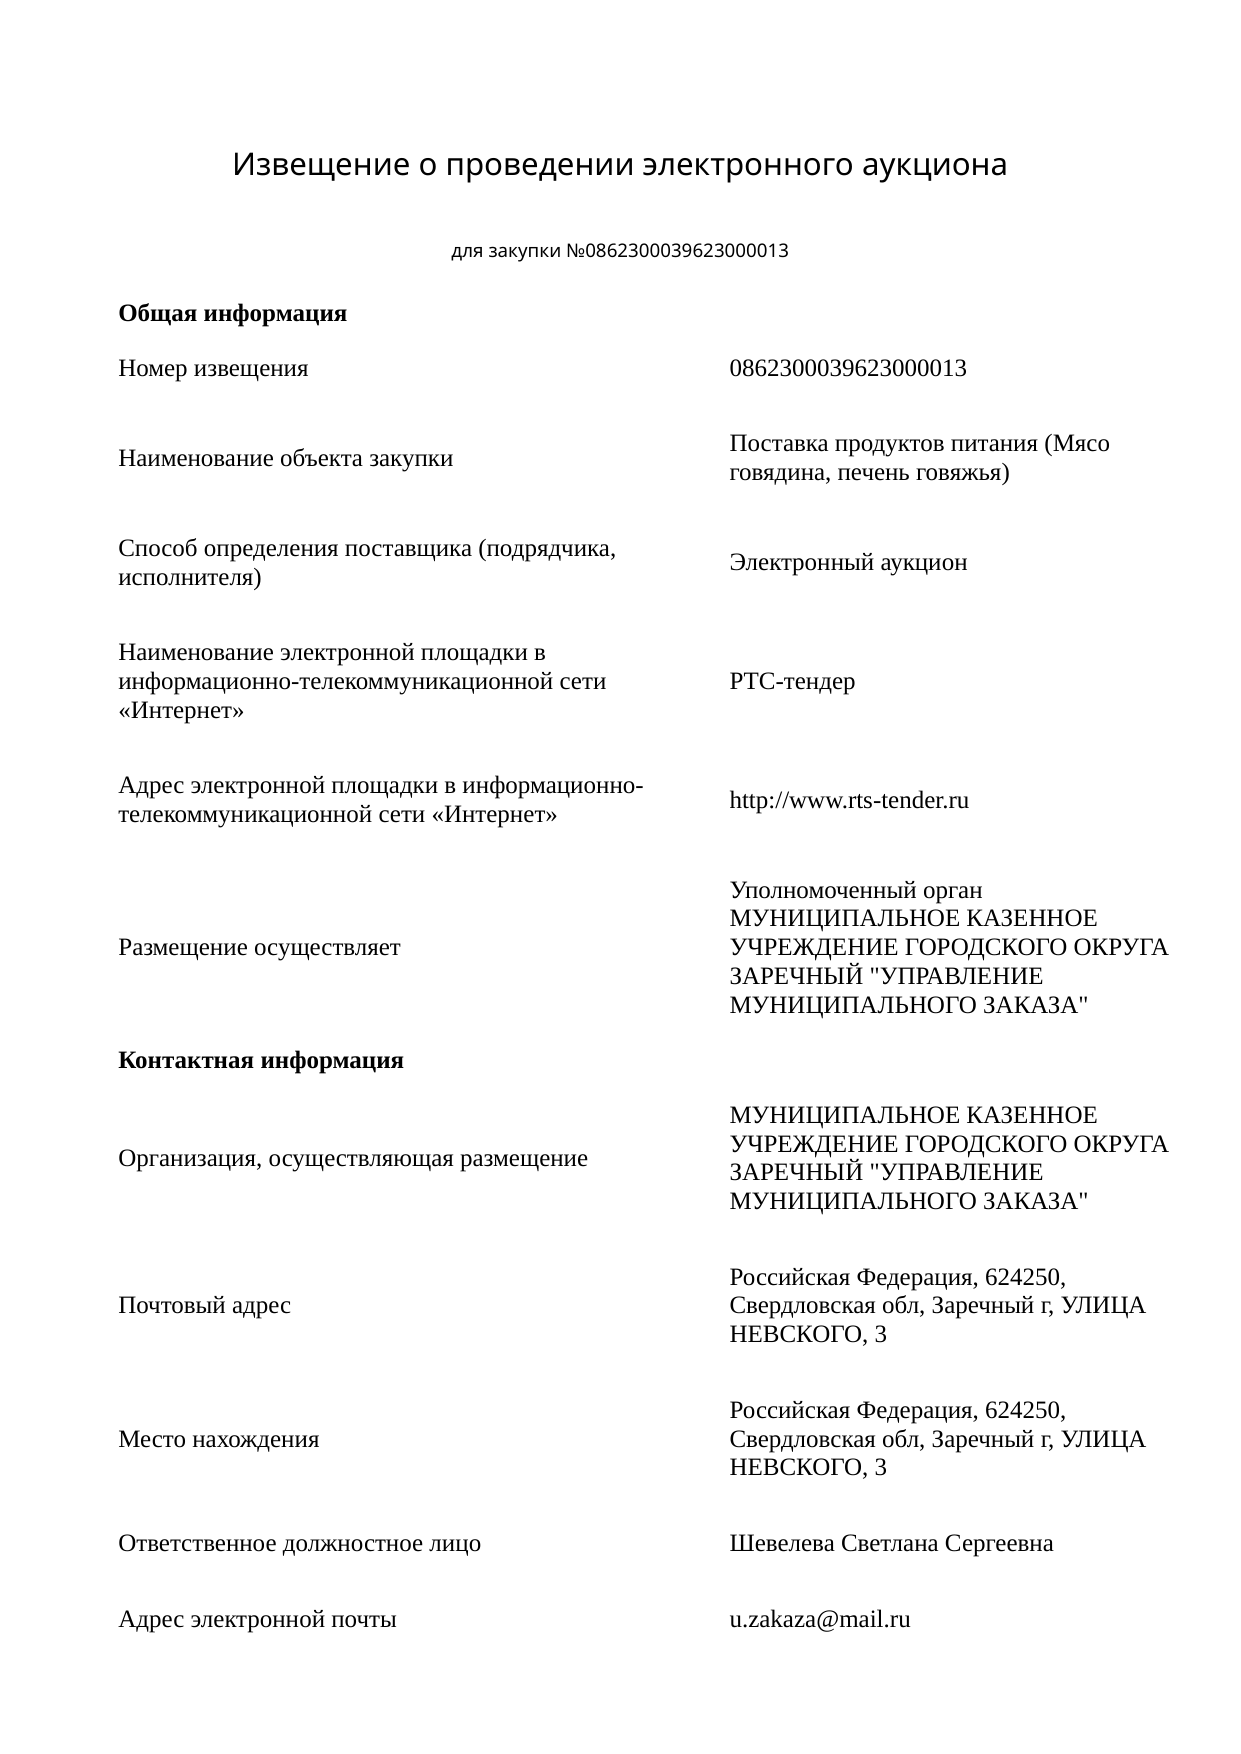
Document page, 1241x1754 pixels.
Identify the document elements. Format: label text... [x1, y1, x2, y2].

table_cell МУНИЦИПАЛЬНОЕ КАЗЕННОЕ УЧРЕЖДЕНИЕ ГОРОДСКОГО ОКРУГА ЗАРЕЧНЫЙ "УПРАВЛЕНИЕ МУНИЦИПАЛЬНОГО ЗАКАЗА" [729, 1077, 1192, 1238]
table_cell Способ определения поставщика (подрядчика, исполнителя) [118, 510, 729, 614]
table_cell 0862300039623000013 [729, 330, 1192, 405]
table_cell http://www.rts-tender.ru [729, 747, 1192, 851]
table_cell Размещение осуществляет [118, 851, 729, 1042]
table_cell Шевелева Светлана Сергеевна [729, 1505, 1192, 1580]
table_cell [729, 1042, 1192, 1077]
text для закупки №0862300039623000013 [118, 237, 1122, 263]
table_cell Общая информация [118, 295, 729, 329]
table_cell РТС-тендер [729, 614, 1192, 747]
table_cell Номер извещения [118, 330, 729, 405]
text Извещение о проведении электронного аукциона [118, 142, 1122, 184]
table_cell Ответственное должностное лицо [118, 1505, 729, 1580]
table_header [118, 290, 729, 295]
table_cell Поставка продуктов питания (Мясо говядина, печень говяжья) [729, 405, 1192, 509]
table_cell Уполномоченный орган МУНИЦИПАЛЬНОЕ КАЗЕННОЕ УЧРЕЖДЕНИЕ ГОРОДСКОГО ОКРУГА ЗАРЕЧНЫЙ "УПРАВЛЕНИЕ МУНИЦИПАЛЬНОГО ЗАКАЗА" [729, 851, 1192, 1042]
table_header [729, 290, 1192, 295]
table_cell Место нахождения [118, 1372, 729, 1505]
table_cell Адрес электронной почты [118, 1580, 729, 1632]
table_cell [729, 295, 1192, 329]
table_cell Российская Федерация, 624250, Свердловская обл, Заречный г, УЛИЦА НЕВСКОГО, 3 [729, 1239, 1192, 1372]
table_cell Наименование электронной площадки в информационно-телекоммуникационной сети «Интернет» [118, 614, 729, 747]
table_cell Адрес электронной площадки в информационно-телекоммуникационной сети «Интернет» [118, 747, 729, 851]
table_cell Почтовый адрес [118, 1239, 729, 1372]
table_cell Электронный аукцион [729, 510, 1192, 614]
table_cell Контактная информация [118, 1042, 729, 1077]
table_cell Российская Федерация, 624250, Свердловская обл, Заречный г, УЛИЦА НЕВСКОГО, 3 [729, 1372, 1192, 1505]
table_cell u.zakaza@mail.ru [729, 1580, 1192, 1632]
table_cell Организация, осуществляющая размещение [118, 1077, 729, 1238]
table_cell Наименование объекта закупки [118, 405, 729, 509]
